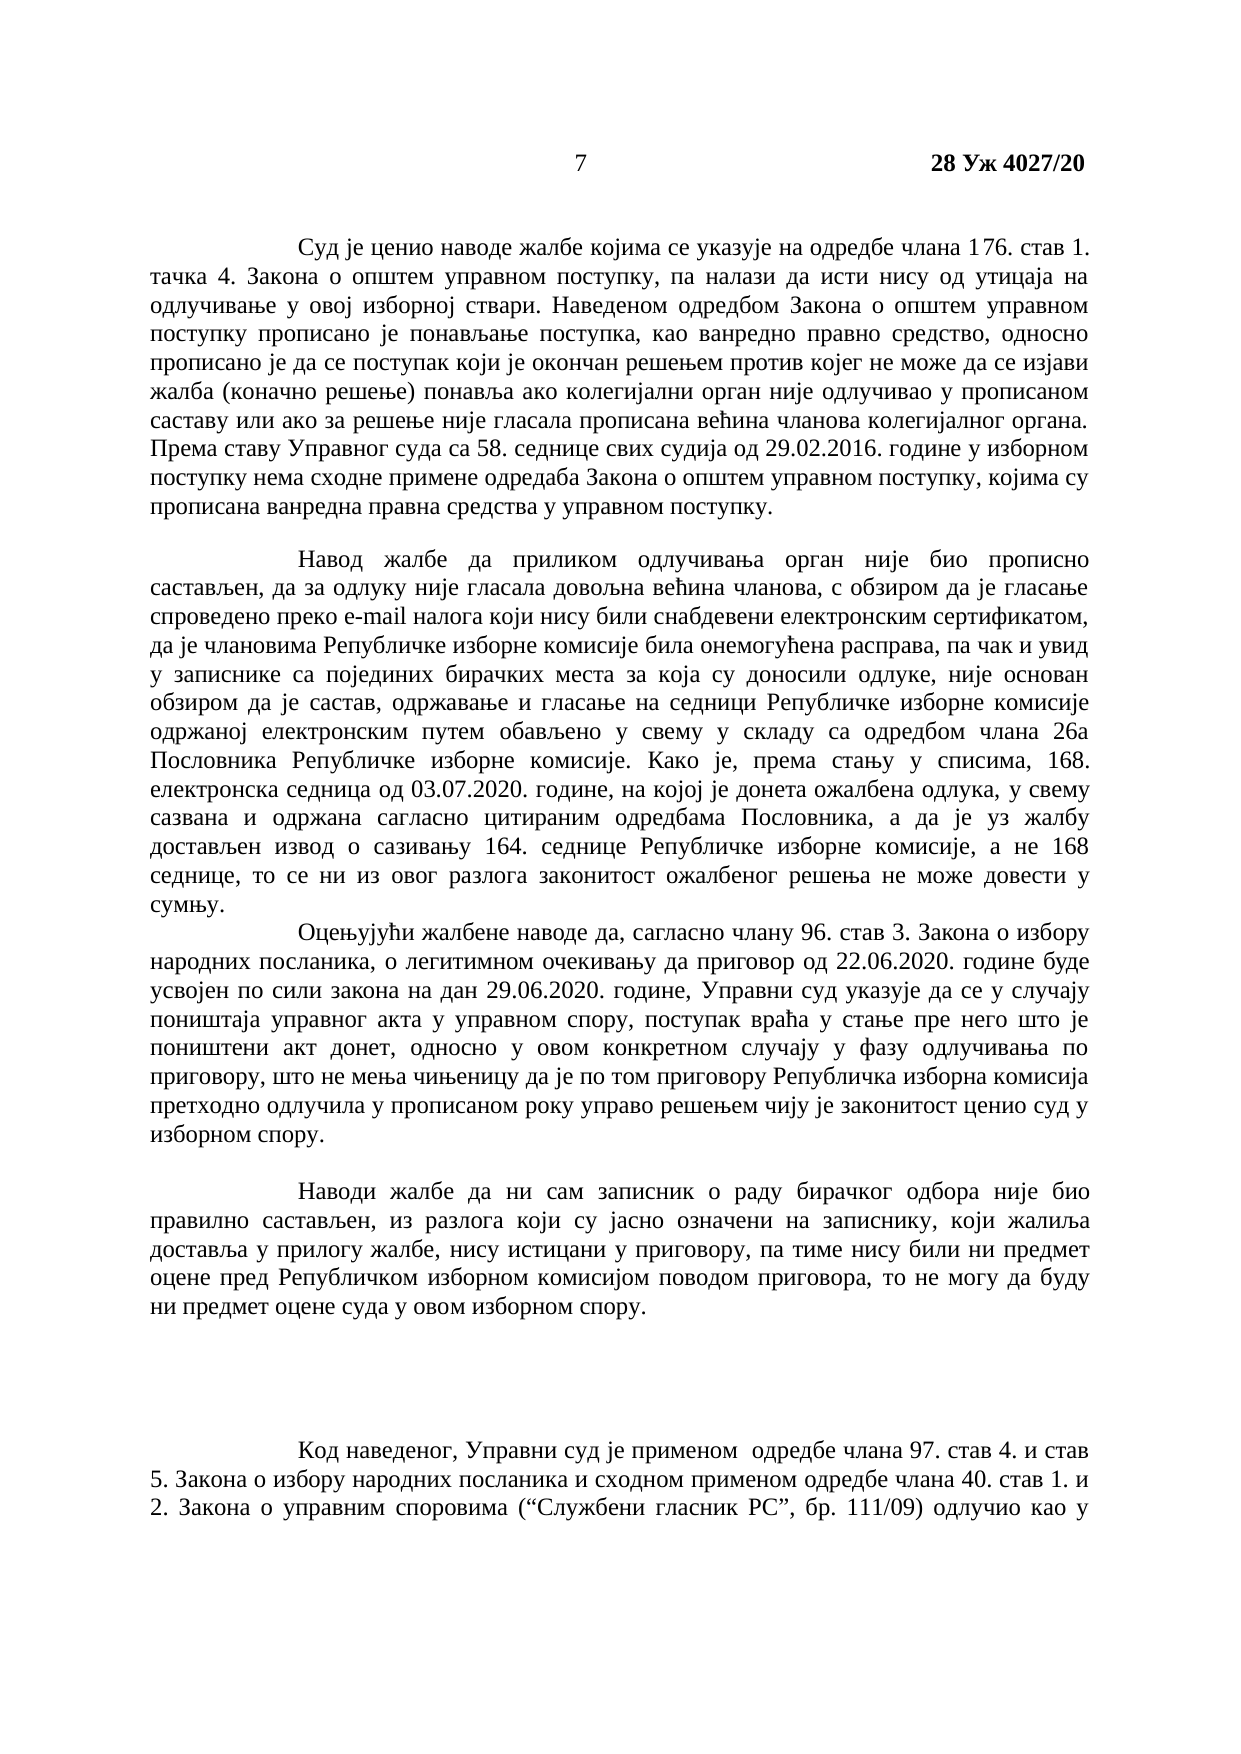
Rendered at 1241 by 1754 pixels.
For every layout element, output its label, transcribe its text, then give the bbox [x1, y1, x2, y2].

text Навод жалбе да приликом одлучивања орган није био прописно састављен, да за одлуку није гласала довољна већина чланова, с обзиром да је гласање спроведено преко e-mail налога који нису били снабдевени електронским сертификатом, да је члановима Републичке изборне комисије била онемогућена расправа, па чак и увид у записнике са појединих бирачких места за која су доносили одлуке, није основан обзиром да је састав, одржавање и гласање на седници Републичке изборне комисије одржаној електронским путем обављено у свему у складу са одредбом члана 26а Пословника Републичке изборне комисије. Како је, према стању у списима, 168. електронска седница од 03.07.2020. године, на којој је донета ожалбена одлука, у свему сазвана и одржана сагласно цитираним одредбама Пословника, а да је уз жалбу достављен извод о сазивању 164. седнице Републичке изборне комисије, а не 168 седнице, то се ни из овог разлога законитост ожалбеног решења не може довести у сумњу. [150, 544, 1090, 917]
text Суд је ценио наводе жалбе којима се указује на одредбе члана 176. став 1. тачка 4. Закона о општем управном поступку, па налази да исти нису од утицаја на одлучивање у овој изборној ствари. Наведеном одредбом Закона о општем управном поступку прописано је понављање поступка, као ванредно правно средство, односно прописано је да се поступак који је окончан решењем против којег не може да се изјави жалба (коначно решење) понавља ако колегијални орган није одлучивао у прописаном саставу или ако за решење није гласала прописана већина чланова колегијалног органа. Према ставу Управног суда са 58. седнице свих судија од 29.02.2016. године у изборном поступку нема сходне примене одредаба Закона о општем управном поступку, којима су прописана ванредна правна средства у управном поступку. [150, 232, 1090, 520]
text Оцењујући жалбене наводе да, сагласно члану 96. став 3. Закона о избору народних посланика, о легитимном очекивању да приговор од 22.06.2020. године буде усвојен по сили закона на дан 29.06.2020. године, Управни суд указује да се у случају поништаја управног акта у управном спору, поступак враћа у стање пре него што је поништени акт донет, односно у овом конкретном случају у фазу одлучивања по приговору, што не мења чињеницу да је по том приговору Републичка изборна комисија претходно одлучила у прописаном року управо решењем чију је законитост ценио суд у изборном спору. [150, 917, 1090, 1147]
text Наводи жалбе да ни сам записник о раду бирачког одбора није био правилно састављен, из разлога који су јасно означени на записнику, који жалиља доставља у прилогу жалбе, нису истицани у приговору, па тиме нису били ни предмет оцене пред Републичком изборном комисијом поводом приговора, то не могу да буду ни предмет оцене суда у овом изборном спору. [150, 1176, 1090, 1320]
text Код наведеног, Управни суд је применом одредбе члана 97. став 4. и став 5. Закона о избору народних посланика и сходном применом одредбе члана 40. став 1. и 2. Закона о управним споровима (“Службени гласник РС”, бр. 111/09) одлучио као у [150, 1435, 1090, 1521]
